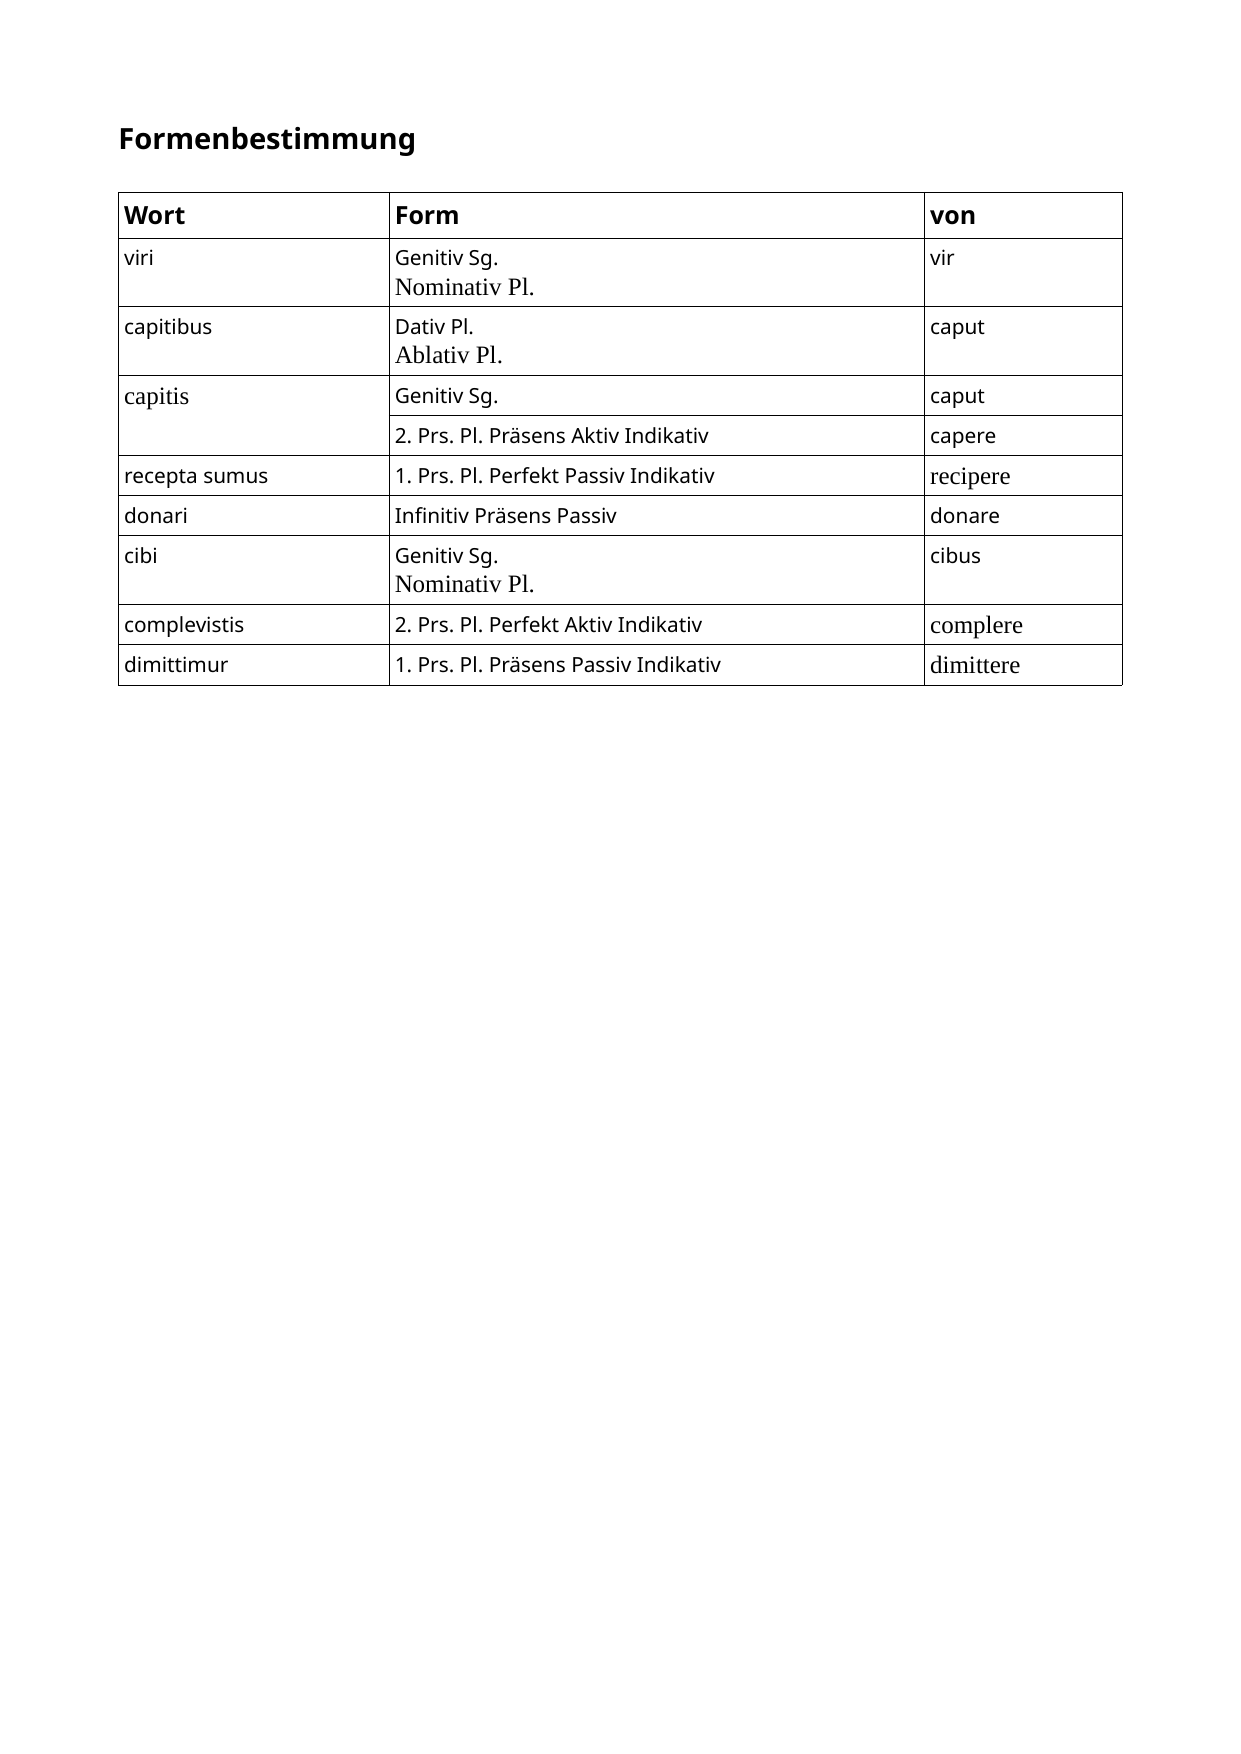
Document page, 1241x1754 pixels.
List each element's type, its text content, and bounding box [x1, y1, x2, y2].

table_cell viri [119, 239, 389, 306]
table_cell vir [925, 239, 1122, 306]
table_cell 2. Prs. Pl. Perfekt Aktiv Indikativ [390, 605, 924, 644]
table_cell recepta sumus [119, 456, 389, 495]
table_cell capere [925, 416, 1122, 455]
table_cell Genitiv Sg. Nominativ Pl. [390, 536, 924, 604]
table_cell cibi [119, 536, 389, 604]
table_cell 2. Prs. Pl. Präsens Aktiv Indikativ [390, 416, 924, 455]
table_cell dimittimur [119, 645, 389, 685]
table_cell Genitiv Sg. Nominativ Pl. [390, 239, 924, 306]
table_header Wort [119, 193, 389, 237]
table_header von [925, 193, 1122, 237]
table_cell 1. Prs. Pl. Präsens Passiv Indikativ [390, 645, 924, 685]
table_cell capitis [119, 376, 389, 455]
table_cell donari [119, 496, 389, 535]
table_cell complere [925, 605, 1122, 644]
table_cell capitibus [119, 307, 389, 375]
table_cell Dativ Pl. Ablativ Pl. [390, 307, 924, 375]
table_header Form [390, 193, 924, 237]
text Formenbestimmung [118, 118, 1122, 158]
table_cell 1. Prs. Pl. Perfekt Passiv Indikativ [390, 456, 924, 495]
table_cell donare [925, 496, 1122, 535]
table_cell dimittere [925, 645, 1122, 685]
table_cell caput [925, 307, 1122, 375]
table_cell Infinitiv Präsens Passiv [390, 496, 924, 535]
table_cell cibus [925, 536, 1122, 604]
table_cell complevistis [119, 605, 389, 644]
table_cell Genitiv Sg. [390, 376, 924, 415]
table_cell recipere [925, 456, 1122, 495]
table_cell caput [925, 376, 1122, 415]
